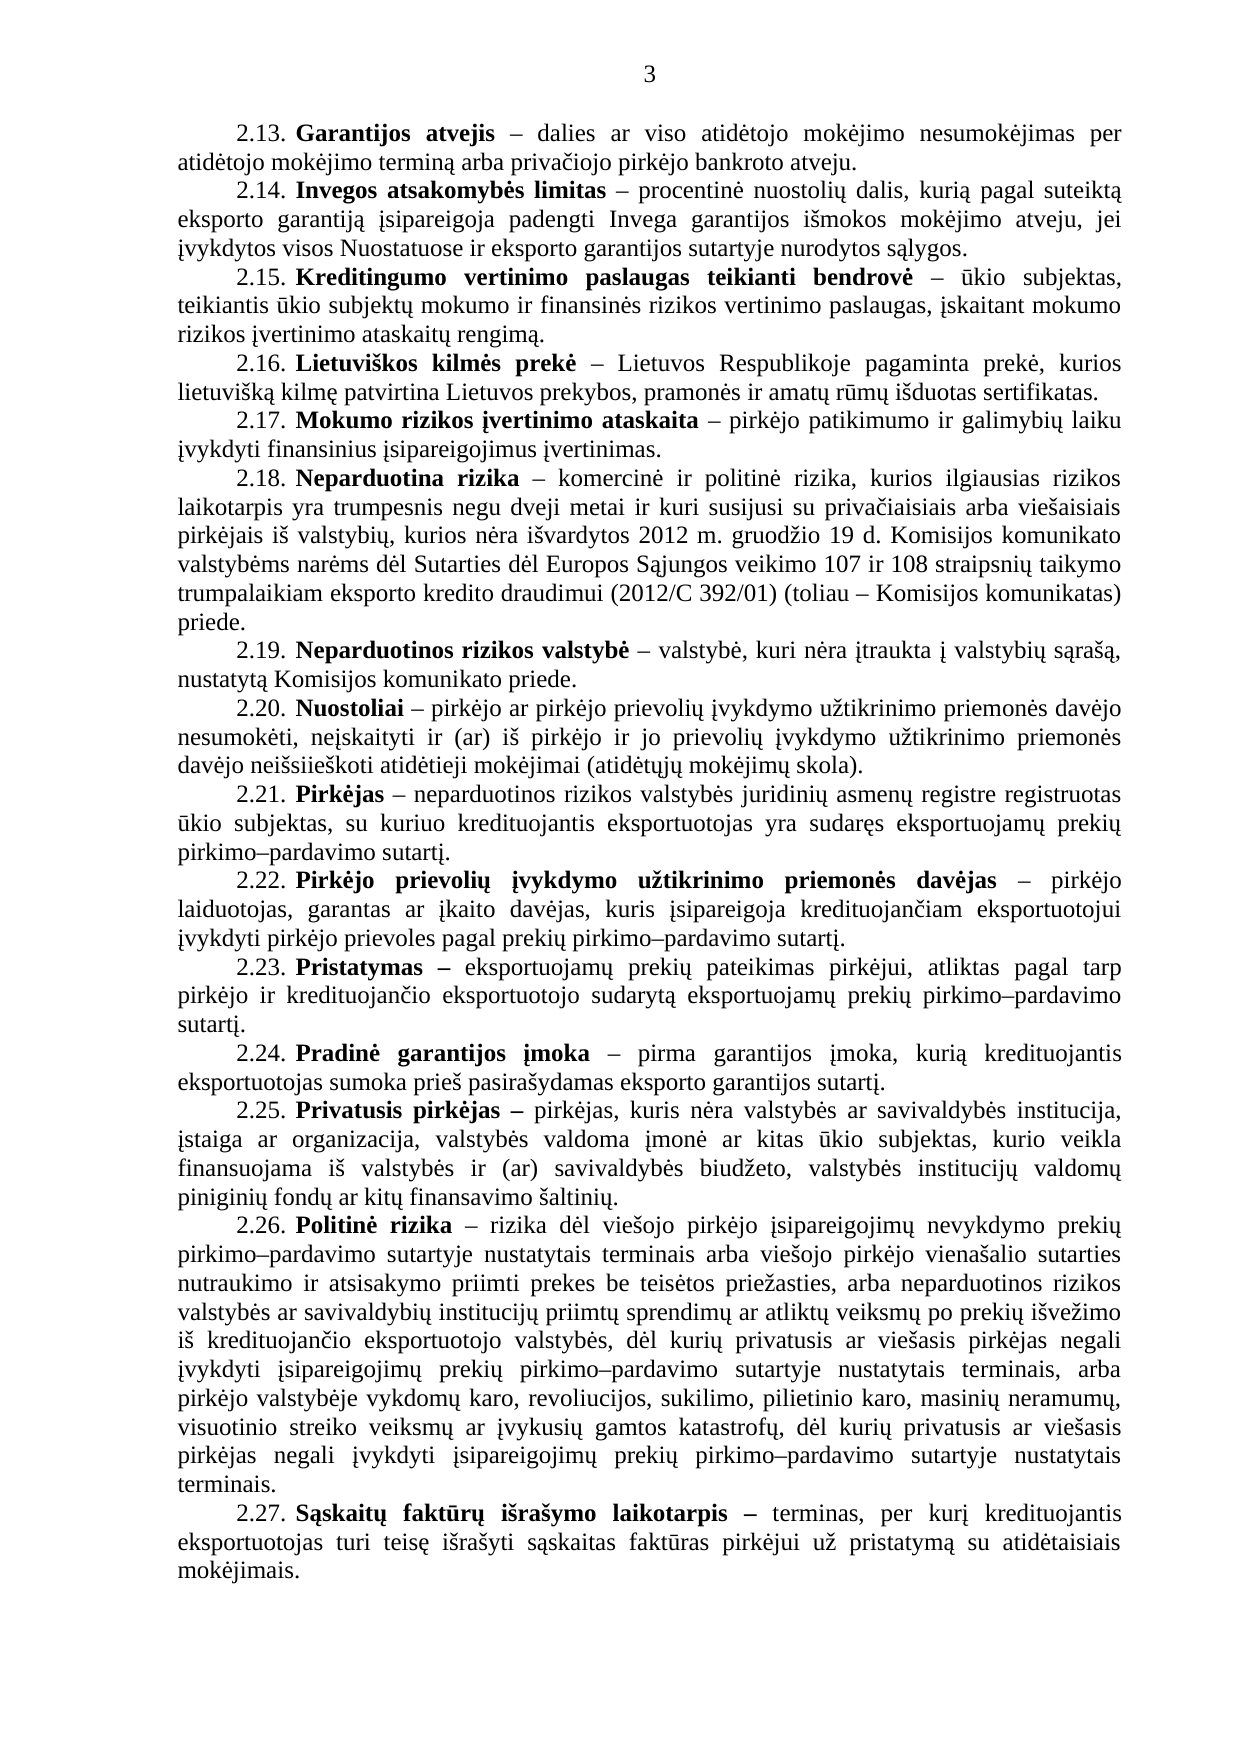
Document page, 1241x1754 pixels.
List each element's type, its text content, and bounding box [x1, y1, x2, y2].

text 2.13. Garantijos atvejis – dalies ar viso atidėtojo mokėjimo nesumokėjimas per atidėtojo mokėjimo terminą arba privačiojo pirkėjo bankroto atveju. [177, 118, 1122, 176]
text 2.23. Pristatymas – eksportuojamų prekių pateikimas pirkėjui, atliktas pagal tarp pirkėjo ir kredituojančio eksportuotojo sudarytą eksportuojamų prekių pirkimo–pardavimo sutartį. [177, 952, 1122, 1038]
text 2.20. Nuostoliai – pirkėjo ar pirkėjo prievolių įvykdymo užtikrinimo priemonės davėjo nesumokėti, neįskaityti ir (ar) iš pirkėjo ir jo prievolių įvykdymo užtikrinimo priemonės davėjo neišsiieškoti atidėtieji mokėjimai (atidėtųjų mokėjimų skola). [177, 693, 1122, 779]
text 2.26. Politinė rizika – rizika dėl viešojo pirkėjo įsipareigojimų nevykdymo prekių pirkimo–pardavimo sutartyje nustatytais terminais arba viešojo pirkėjo vienašalio sutarties nutraukimo ir atsisakymo priimti prekes be teisėtos priežasties, arba neparduotinos rizikos valstybės ar savivaldybių institucijų priimtų sprendimų ar atliktų veiksmų po prekių išvežimo iš kredituojančio eksportuotojo valstybės, dėl kurių privatusis ar viešasis pirkėjas negali įvykdyti įsipareigojimų prekių pirkimo–pardavimo sutartyje nustatytais terminais, arba pirkėjo valstybėje vykdomų karo, revoliucijos, sukilimo, pilietinio karo, masinių neramumų, visuotinio streiko veiksmų ar įvykusių gamtos katastrofų, dėl kurių privatusis ar viešasis pirkėjas negali įvykdyti įsipareigojimų prekių pirkimo–pardavimo sutartyje nustatytais terminais. [177, 1211, 1122, 1498]
text 2.27. Sąskaitų faktūrų išrašymo laikotarpis – terminas, per kurį kredituojantis eksportuotojas turi teisę išrašyti sąskaitas faktūras pirkėjui už pristatymą su atidėtaisiais mokėjimais. [177, 1498, 1122, 1584]
text 2.19. Neparduotinos rizikos valstybė – valstybė, kuri nėra įtraukta į valstybių sąrašą, nustatytą Komisijos komunikato priede. [177, 636, 1122, 693]
text 2.24. Pradinė garantijos įmoka – pirma garantijos įmoka, kurią kredituojantis eksportuotojas sumoka prieš pasirašydamas eksporto garantijos sutartį. [177, 1038, 1122, 1096]
text 2.15. Kreditingumo vertinimo paslaugas teikianti bendrovė – ūkio subjektas, teikiantis ūkio subjektų mokumo ir finansinės rizikos vertinimo paslaugas, įskaitant mokumo rizikos įvertinimo ataskaitų rengimą. [177, 262, 1122, 348]
text 2.16. Lietuviškos kilmės prekė – Lietuvos Respublikoje pagaminta prekė, kurios lietuvišką kilmę patvirtina Lietuvos prekybos, pramonės ir amatų rūmų išduotas sertifikatas. [177, 348, 1122, 406]
text 2.18. Neparduotina rizika – komercinė ir politinė rizika, kurios ilgiausias rizikos laikotarpis yra trumpesnis negu dveji metai ir kuri susijusi su privačiaisiais arba viešaisiais pirkėjais iš valstybių, kurios nėra išvardytos 2012 m. gruodžio 19 d. Komisijos komunikato valstybėms narėms dėl Sutarties dėl Europos Sąjungos veikimo 107 ir 108 straipsnių taikymo trumpalaikiam eksporto kredito draudimui (2012/C 392/01) (toliau – Komisijos komunikatas) priede. [177, 463, 1122, 636]
text 2.14. Invegos atsakomybės limitas – procentinė nuostolių dalis, kurią pagal suteiktą eksporto garantiją įsipareigoja padengti Invega garantijos išmokos mokėjimo atveju, jei įvykdytos visos Nuostatuose ir eksporto garantijos sutartyje nurodytos sąlygos. [177, 176, 1122, 262]
text 2.21. Pirkėjas – neparduotinos rizikos valstybės juridinių asmenų registre registruotas ūkio subjektas, su kuriuo kredituojantis eksportuotojas yra sudaręs eksportuojamų prekių pirkimo–pardavimo sutartį. [177, 779, 1122, 866]
text 2.17. Mokumo rizikos įvertinimo ataskaita – pirkėjo patikimumo ir galimybių laiku įvykdyti finansinius įsipareigojimus įvertinimas. [177, 406, 1122, 463]
text 2.25. Privatusis pirkėjas – pirkėjas, kuris nėra valstybės ar savivaldybės institucija, įstaiga ar organizacija, valstybės valdoma įmonė ar kitas ūkio subjektas, kurio veikla finansuojama iš valstybės ir (ar) savivaldybės biudžeto, valstybės institucijų valdomų piniginių fondų ar kitų finansavimo šaltinių. [177, 1096, 1122, 1211]
text 2.22. Pirkėjo prievolių įvykdymo užtikrinimo priemonės davėjas – pirkėjo laiduotojas, garantas ar įkaito davėjas, kuris įsipareigoja kredituojančiam eksportuotojui įvykdyti pirkėjo prievoles pagal prekių pirkimo–pardavimo sutartį. [177, 866, 1122, 952]
